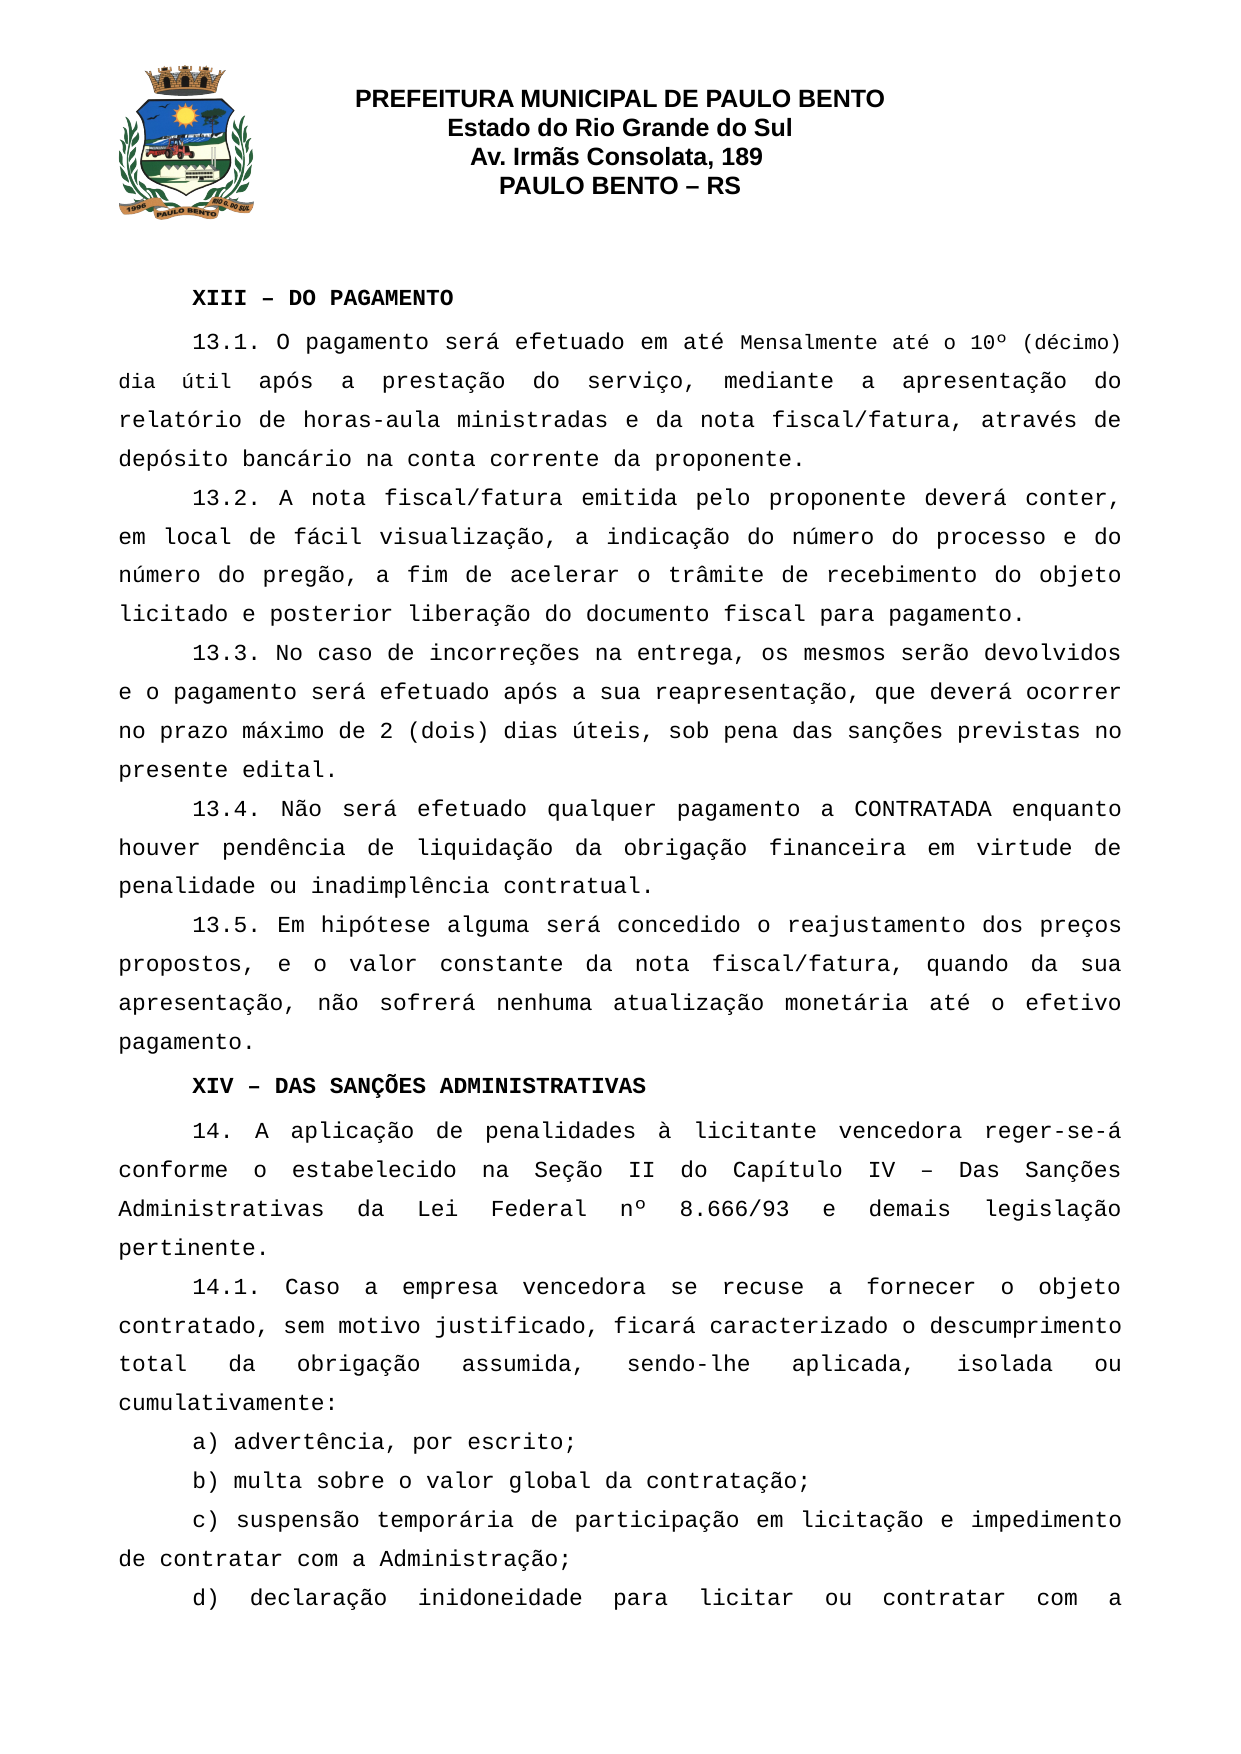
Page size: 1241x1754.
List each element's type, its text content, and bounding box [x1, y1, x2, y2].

text c) suspensão temporária de participação em licitação e impedimento de contratar com a Administração; [118, 1508, 1122, 1573]
picture [118, 65, 254, 220]
text a) advertência, por escrito; [118, 1431, 1122, 1456]
text 13.1. O pagamento será efetuado em até Mensalmente até o 10º (décimo) dia útil após a prestação do serviço, mediante a apresentação do relatório de horas-aula ministradas e da nota fiscal/fatura, através de depósito bancário na conta corrente da proponente. [118, 331, 1122, 473]
text 13.3. No caso de incorreções na entrega, os mesmos serão devolvidos e o pagamento será efetuado após a sua reapresentação, que deverá ocorrer no prazo máximo de 2 (dois) dias úteis, sob pena das sanções previstas no presente edital. [118, 642, 1122, 784]
text 13.2. A nota fiscal/fatura emitida pelo proponente deverá conter, em local de fácil visualização, a indicação do número do processo e do número do pregão, a fim de acelerar o trâmite de recebimento do objeto licitado e posterior liberação do documento fiscal para pagamento. [118, 486, 1122, 629]
text 14. A aplicação de penalidades à licitante vencedora reger-se-á conforme o estabelecido na Seção II do Capítulo IV – Das Sanções Administrativas da Lei Federal nº 8.666/93 e demais legislação pertinente. [118, 1120, 1122, 1262]
text 14.1. Caso a empresa vencedora se recuse a fornecer o objeto contratado, sem motivo justificado, ficará caracterizado o descumprimento total da obrigação assumida, sendo-lhe aplicada, isolada ou cumulativamente: [118, 1275, 1122, 1418]
text b) multa sobre o valor global da contratação; [118, 1469, 1122, 1495]
text XIV – DAS SANÇÕES ADMINISTRATIVAS [118, 1075, 1122, 1101]
text d) declaração inidoneidade para licitar ou contratar com a [118, 1586, 1122, 1612]
text XIII – DO PAGAMENTO [118, 286, 1122, 312]
text 13.4. Não será efetuado qualquer pagamento a CONTRATADA enquanto houver pendência de liquidação da obrigação financeira em virtude de penalidade ou inadimplência contratual. [118, 797, 1122, 901]
text 13.5. Em hipótese alguma será concedido o reajustamento dos preços propostos, e o valor constante da nota fiscal/fatura, quando da sua apresentação, não sofrerá nenhuma atualização monetária até o efetivo pagamento. [118, 913, 1122, 1056]
